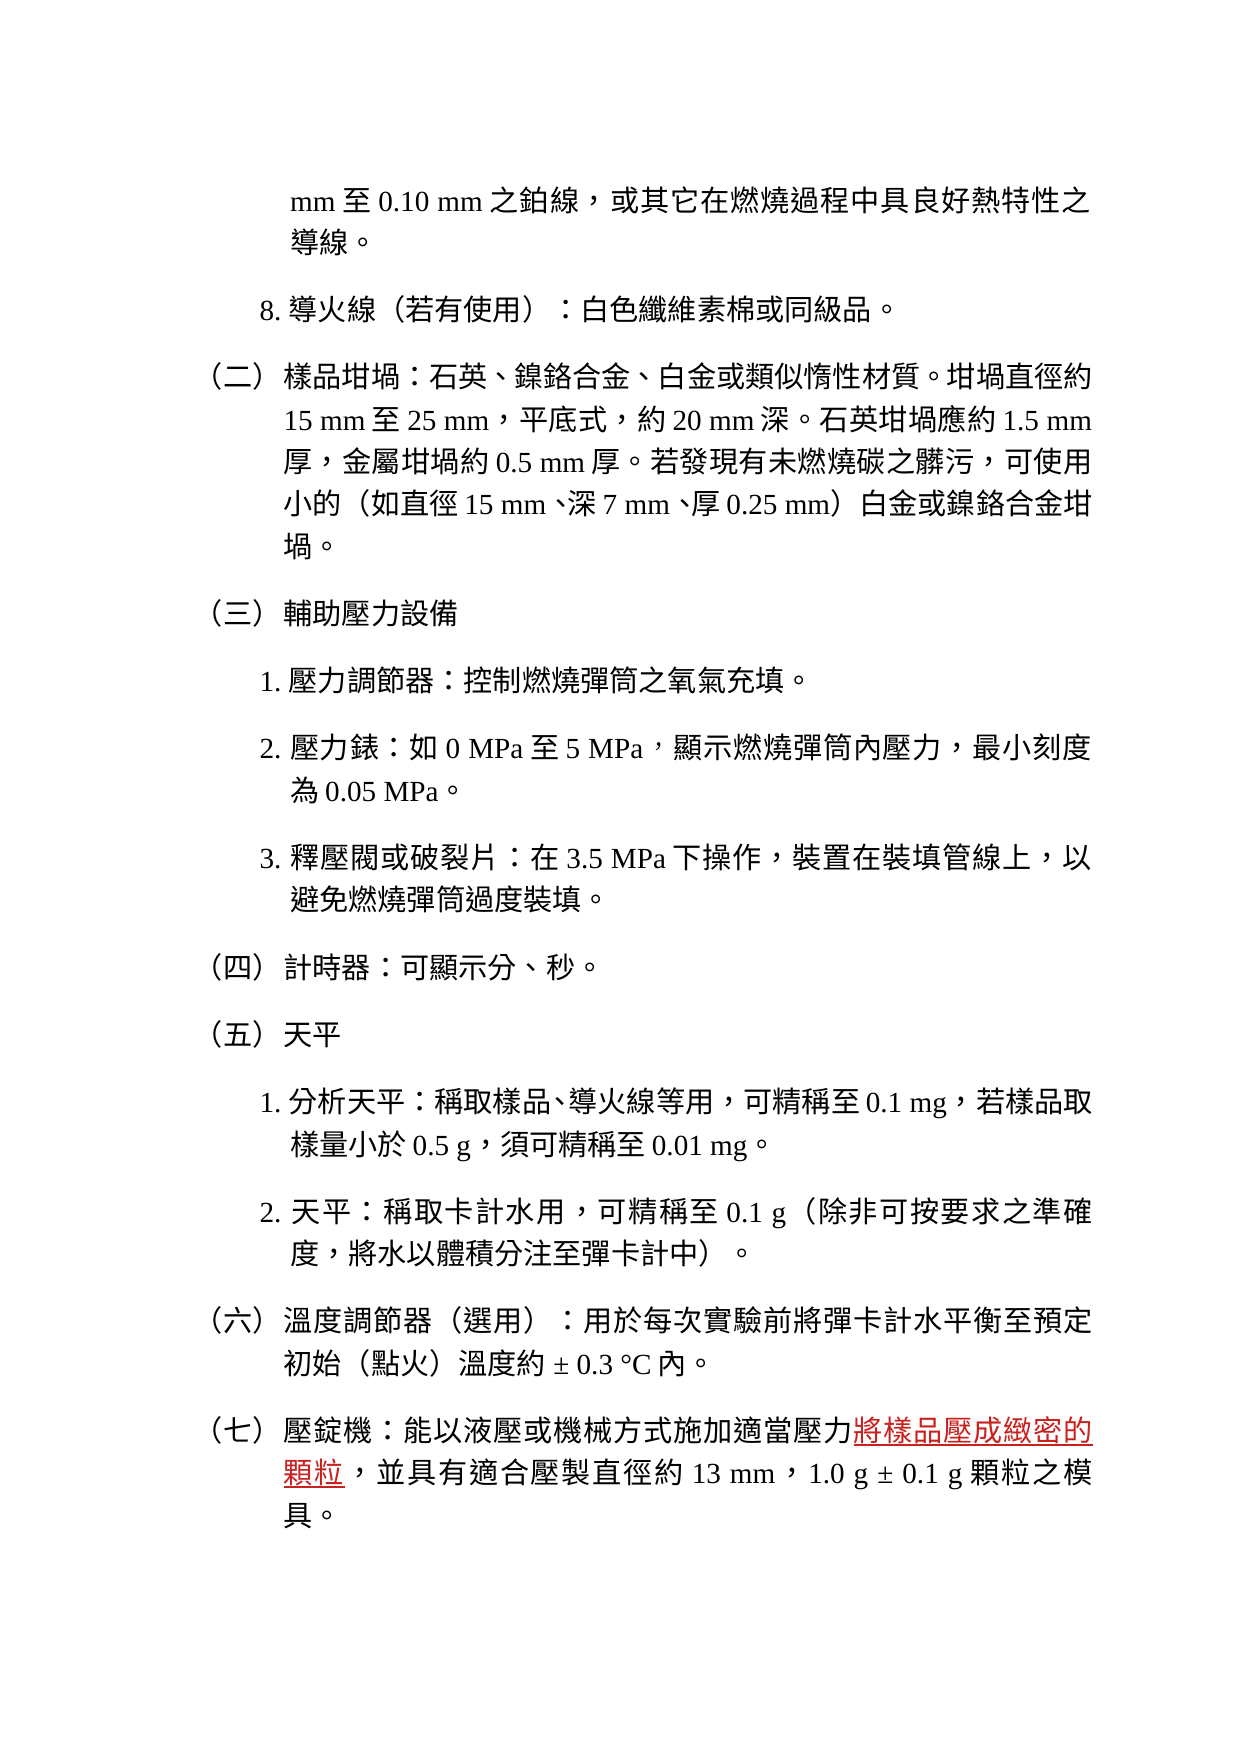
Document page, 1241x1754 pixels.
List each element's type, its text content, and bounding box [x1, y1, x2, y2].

list 樣品坩堝：石英、鎳鉻合金、白金或類似惰性材質。坩堝直徑約 15 mm至25 mm，平底式，約20 mm深。石英坩堝應約1.5 mm 厚，金屬坩堝約0.5 mm厚。若發現有未燃燒碳之髒污，可使用小的（如直徑15 mm、深7 mm、厚0.25 mm）白金或鎳鉻合金坩堝。 [194, 354, 1092, 566]
text 2. 天平：稱取卡計水用，可精稱至0.1 g（除非可按要求之準確度，將水以體積分注至彈卡計中）。 [259, 1188, 1092, 1273]
text 2. 壓力錶：如0 MPa至5 MPa，顯示燃燒彈筒內壓力，最小刻度為0.05 MPa。 [259, 725, 1092, 810]
text 1. 分析天平：稱取樣品、導火線等用，可精稱至0.1 mg，若樣品取樣量小於0.5 g，須可精稱至0.01 mg。 [259, 1079, 1092, 1163]
list 計時器：可顯示分、秒。 [194, 944, 1092, 987]
text 3. 釋壓閥或破裂片：在3.5 MPa下操作，裝置在裝填管線上，以避免燃燒彈筒過度裝填。 [259, 835, 1092, 919]
text mm至0.10 mm之鉑線，或其它在燃燒過程中具良好熱特性之導線。 [259, 177, 1092, 262]
list 壓錠機：能以液壓或機械方式施加適當壓力將樣品壓成緻密的顆粒，並具有適合壓製直徑約13 mm，1.0 g ± 0.1 g顆粒之模具。 [194, 1408, 1092, 1534]
text 8. 導火線（若有使用）：白色纖維素棉或同級品。 [259, 287, 1092, 329]
list 天平 [194, 1012, 1092, 1054]
list 溫度調節器（選用）：用於每次實驗前將彈卡計水平衡至預定初始（點火）溫度約 ± 0.3 °C內。 [194, 1298, 1092, 1383]
list 輔助壓力設備 [194, 591, 1092, 633]
